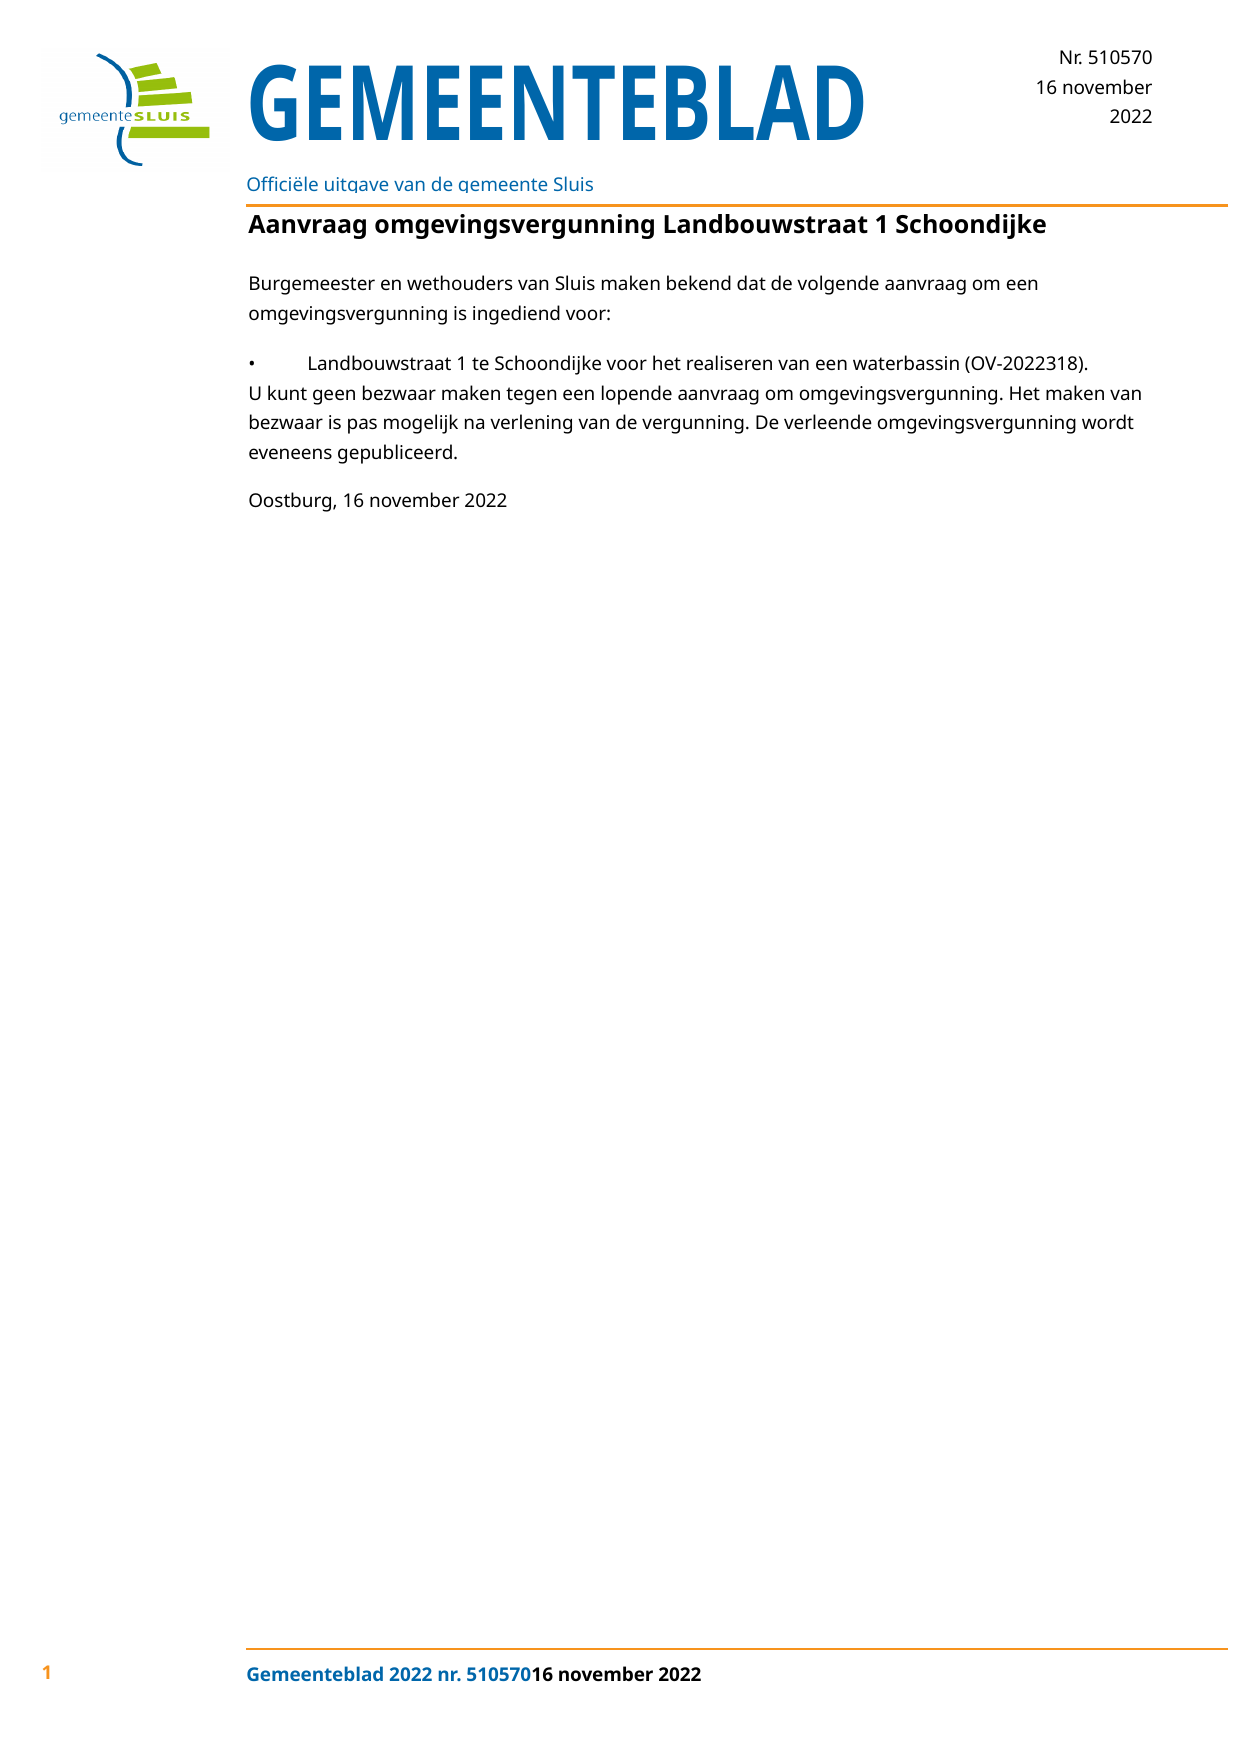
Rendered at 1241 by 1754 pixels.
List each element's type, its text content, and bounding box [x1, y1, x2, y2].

picture [41, 47, 231, 172]
text Burgemeester en wethouders van Sluis maken bekend dat de volgende aanvraag om een omgevingsvergunning is ingediend voor: [248, 270, 1152, 326]
list Landbouwstraat 1 te Schoondijke voor het realiseren van een waterbassin (OV-2022318). [248, 350, 1152, 376]
text Aanvraag omgevingsvergunning Landbouwstraat 1 Schoondijke [248, 207, 1152, 241]
text Oostburg, 16 november 2022 [248, 487, 1152, 513]
text U kunt geen bezwaar maken tegen een lopende aanvraag om omgevingsvergunning. Het maken van bezwaar is pas mogelijk na verlening van de vergunning. De verleende omgevingsvergunning wordt eveneens gepubliceerd. [248, 380, 1152, 465]
